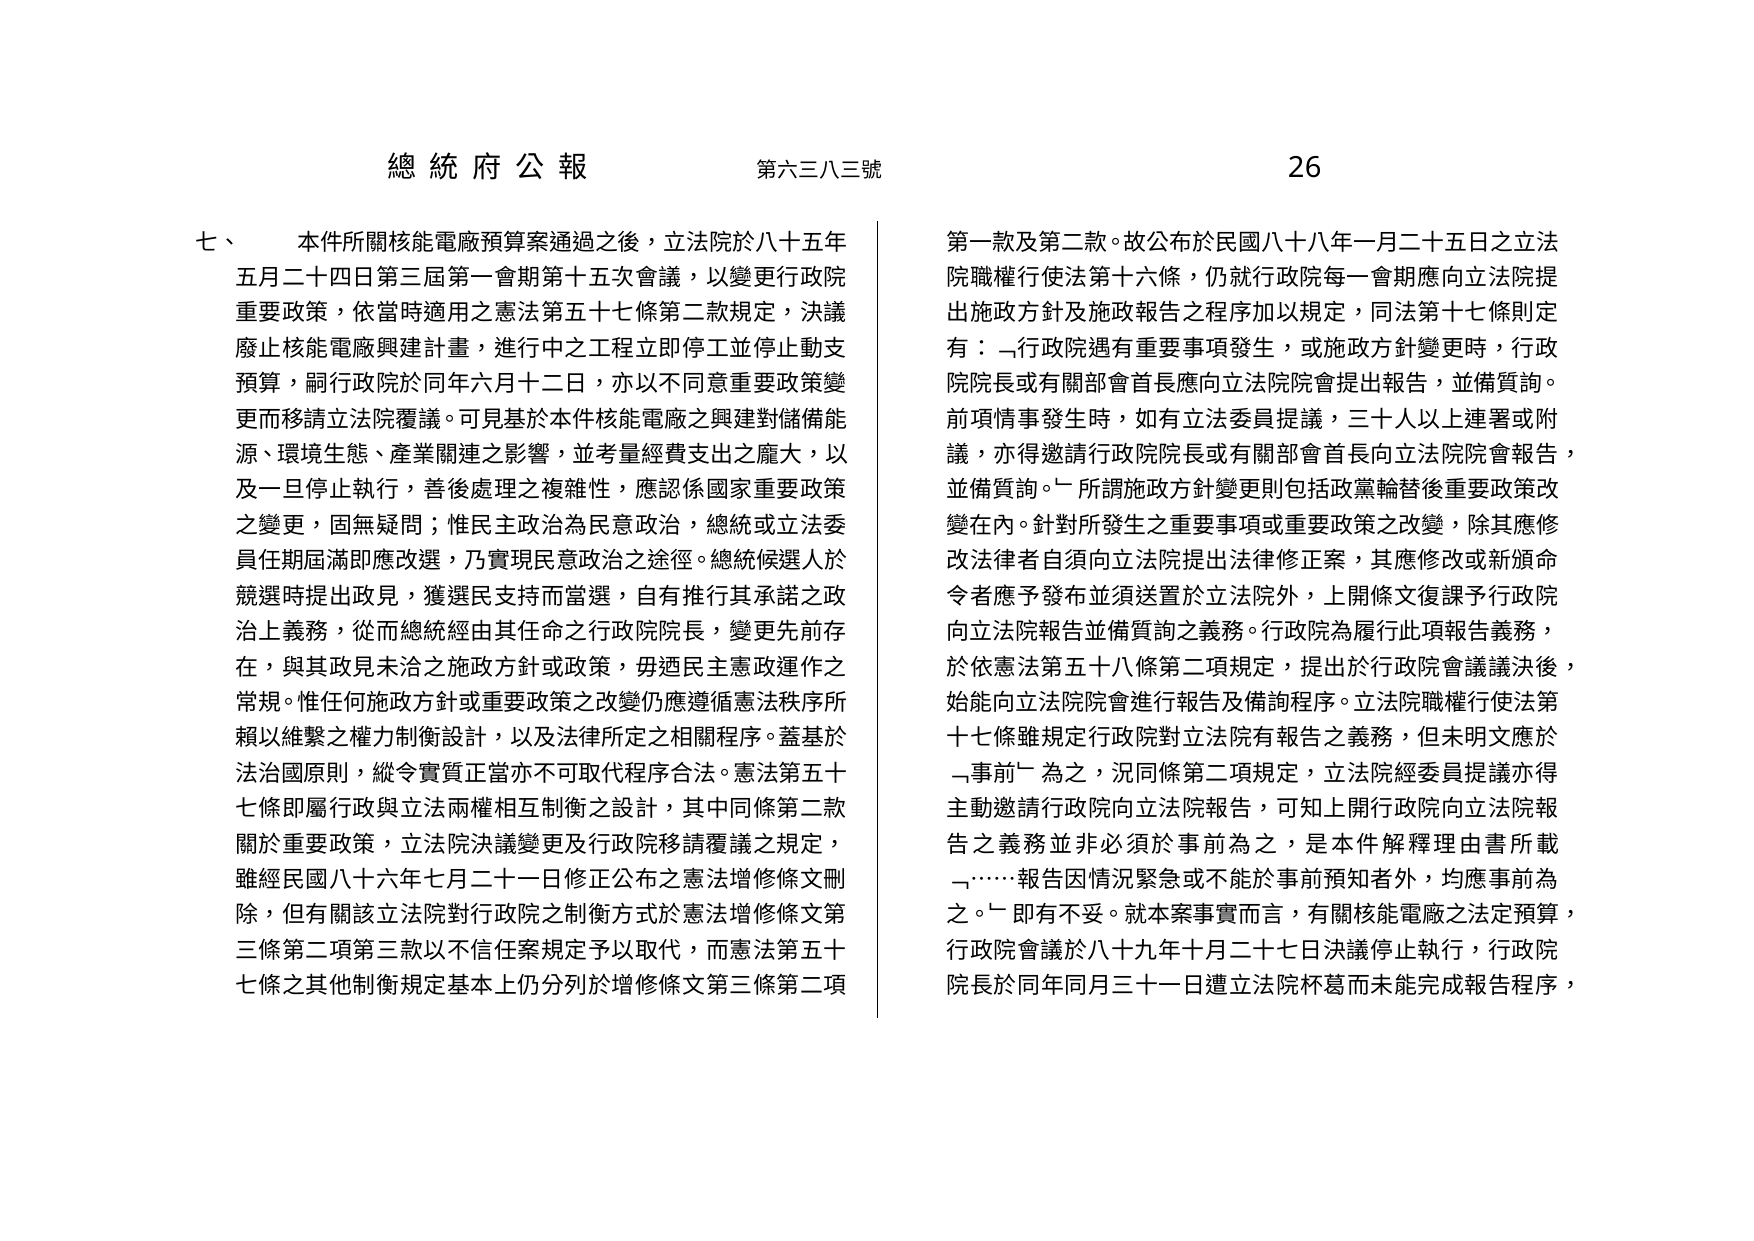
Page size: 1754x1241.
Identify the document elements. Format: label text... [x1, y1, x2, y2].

list 本件所關核能電廠預算案通過之後，立法院於八十五年五月二十四日第三屆第一會期第十五次會議，以變更行政院重要政策，依當時適用之憲法第五十七條第二款規定，決議廢止核能電廠興建計畫，進行中之工程立即停工並停止動支預算，嗣行政院於同年六月十二日，亦以不同意重要政策變更而移請立法院覆議。可見基於本件核能電廠之興建對儲備能源、環境生態、產業關連之影響，並考量經費支出之龐大，以及一旦停止執行，善後處理之複雜性，應認係國家重要政策之變更，固無疑問；惟民主政治為民意政治，總統或立法委員任期屆滿即應改選，乃實現民意政治之途徑。總統候選人於競選時提出政見，獲選民支持而當選，自有推行其承諾之政治上義務，從而總統經由其任命之行政院院長，變更先前存在，與其政見未洽之施政方針或政策，毋迺民主憲政運作之常規。惟任何施政方針或重要政策之改變仍應遵循憲法秩序所賴以維繫之權力制衡設計，以及法律所定之相關程序。蓋基於法治國原則，縱令實質正當亦不可取代程序合法。憲法第五十七條即屬行政與立法兩權相互制衡之設計，其中同條第二款關於重要政策，立法院決議變更及行政院移請覆議之規定，雖經民國八十六年七月二十一日修正公布之憲法增修條文刪除，但有關該立法院對行政院之制衡方式於憲法增修條文第三條第二項第三款以不信任案規定予以取代，而憲法第五十七條之其他制衡規定基本上仍分列於增修條文第三條第二項第一款及第二款。故公布於民國八十八年一月二十五日之立法院職權行使法第十六條，仍就行政院每一會期應向立法院提出施政方針及施政報告之程序加以規定，同法第十七條則定有：﹁行政院遇有重要事項發生，或施政方針變更時，行政院院長或有關部會首長應向立法院院會提出報告，並備質詢。前項情事發生時，如有立法委員提議，三十人以上連署或附議，亦得邀請行政院院長或有關部會首長向立法院院會報告，並備質詢。﹂所謂施政方針變更則包括政黨輪替後重要政策改變在內。針對所發生之重要事項或重要政策之改變，除其應修改法律者自須向立法院提出法律修正案，其應修改或新頒命令者應予發布並須送置於立法院外，上開條文復課予行政院向立法院報告並備質詢之義務。行政院為履行此項報告義務，於依憲法第五十八條第二項規定，提出於行政院會議議決後，始能向立法院院會進行報告及備詢程序。立法院職權行使法第十七條雖規定行政院對立法院有報告之義務，但未明文應於﹁事前﹂為之，況同條第二項規定，立法院經委員提議亦得主動邀請行政院向立法院報告，可知上開行政院向立法院報告之義務並非必須於事前為之，是本件解釋理由書所載﹁……報告因情況緊急或不能於事前預知者外，均應事前為之。﹂即有不妥。就本案事實而言，有關核能電廠之法定預算，行政院會議於八十九年十月二十七日決議停止執行，行政院院長於同年同月三十一日遭立法院杯葛而未能完成報告程序，惟相關規定既未要求事先報告，則本件停止預算之執行處理程序尚不違反前開憲法及法律之規定。 [907, 222, 1559, 1001]
list 本件所關核能電廠預算案通過之後，立法院於八十五年五月二十四日第三屆第一會期第十五次會議，以變更行政院重要政策，依當時適用之憲法第五十七條第二款規定，決議廢止核能電廠興建計畫，進行中之工程立即停工並停止動支預算，嗣行政院於同年六月十二日，亦以不同意重要政策變更而移請立法院覆議。可見基於本件核能電廠之興建對儲備能源、環境生態、產業關連之影響，並考量經費支出之龐大，以及一旦停止執行，善後處理之複雜性，應認係國家重要政策之變更，固無疑問；惟民主政治為民意政治，總統或立法委員任期屆滿即應改選，乃實現民意政治之途徑。總統候選人於競選時提出政見，獲選民支持而當選，自有推行其承諾之政治上義務，從而總統經由其任命之行政院院長，變更先前存在，與其政見未洽之施政方針或政策，毋迺民主憲政運作之常規。惟任何施政方針或重要政策之改變仍應遵循憲法秩序所賴以維繫之權力制衡設計，以及法律所定之相關程序。蓋基於法治國原則，縱令實質正當亦不可取代程序合法。憲法第五十七條即屬行政與立法兩權相互制衡之設計，其中同條第二款關於重要政策，立法院決議變更及行政院移請覆議之規定，雖經民國八十六年七月二十一日修正公布之憲法增修條文刪除，但有關該立法院對行政院之制衡方式於憲法增修條文第三條第二項第三款以不信任案規定予以取代，而憲法第五十七條之其他制衡規定基本上仍分列於增修條文第三條第二項第一款及第二款。故公布於民國八十八年一月二十五日之立法院職權行使法第十六條，仍就行政院每一會期應向立法院提出施政方針及施政報告之程序加以規定，同法第十七條則定有：﹁行政院遇有重要事項發生，或施政方針變更時，行政院院長或有關部會首長應向立法院院會提出報告，並備質詢。前項情事發生時，如有立法委員提議，三十人以上連署或附議，亦得邀請行政院院長或有關部會首長向立法院院會報告，並備質詢。﹂所謂施政方針變更則包括政黨輪替後重要政策改變在內。針對所發生之重要事項或重要政策之改變，除其應修改法律者自須向立法院提出法律修正案，其應修改或新頒命令者應予發布並須送置於立法院外，上開條文復課予行政院向立法院報告並備質詢之義務。行政院為履行此項報告義務，於依憲法第五十八條第二項規定，提出於行政院會議議決後，始能向立法院院會進行報告及備詢程序。立法院職權行使法第十七條雖規定行政院對立法院有報告之義務，但未明文應於﹁事前﹂為之，況同條第二項規定，立法院經委員提議亦得主動邀請行政院向立法院報告，可知上開行政院向立法院報告之義務並非必須於事前為之，是本件解釋理由書所載﹁……報告因情況緊急或不能於事前預知者外，均應事前為之。﹂即有不妥。就本案事實而言，有關核能電廠之法定預算，行政院會議於八十九年十月二十七日決議停止執行，行政院院長於同年同月三十一日遭立法院杯葛而未能完成報告程序，惟相關規定既未要求事先報告，則本件停止預算之執行處理程序尚不違反前開憲法及法律之規定。 [195, 222, 847, 1001]
